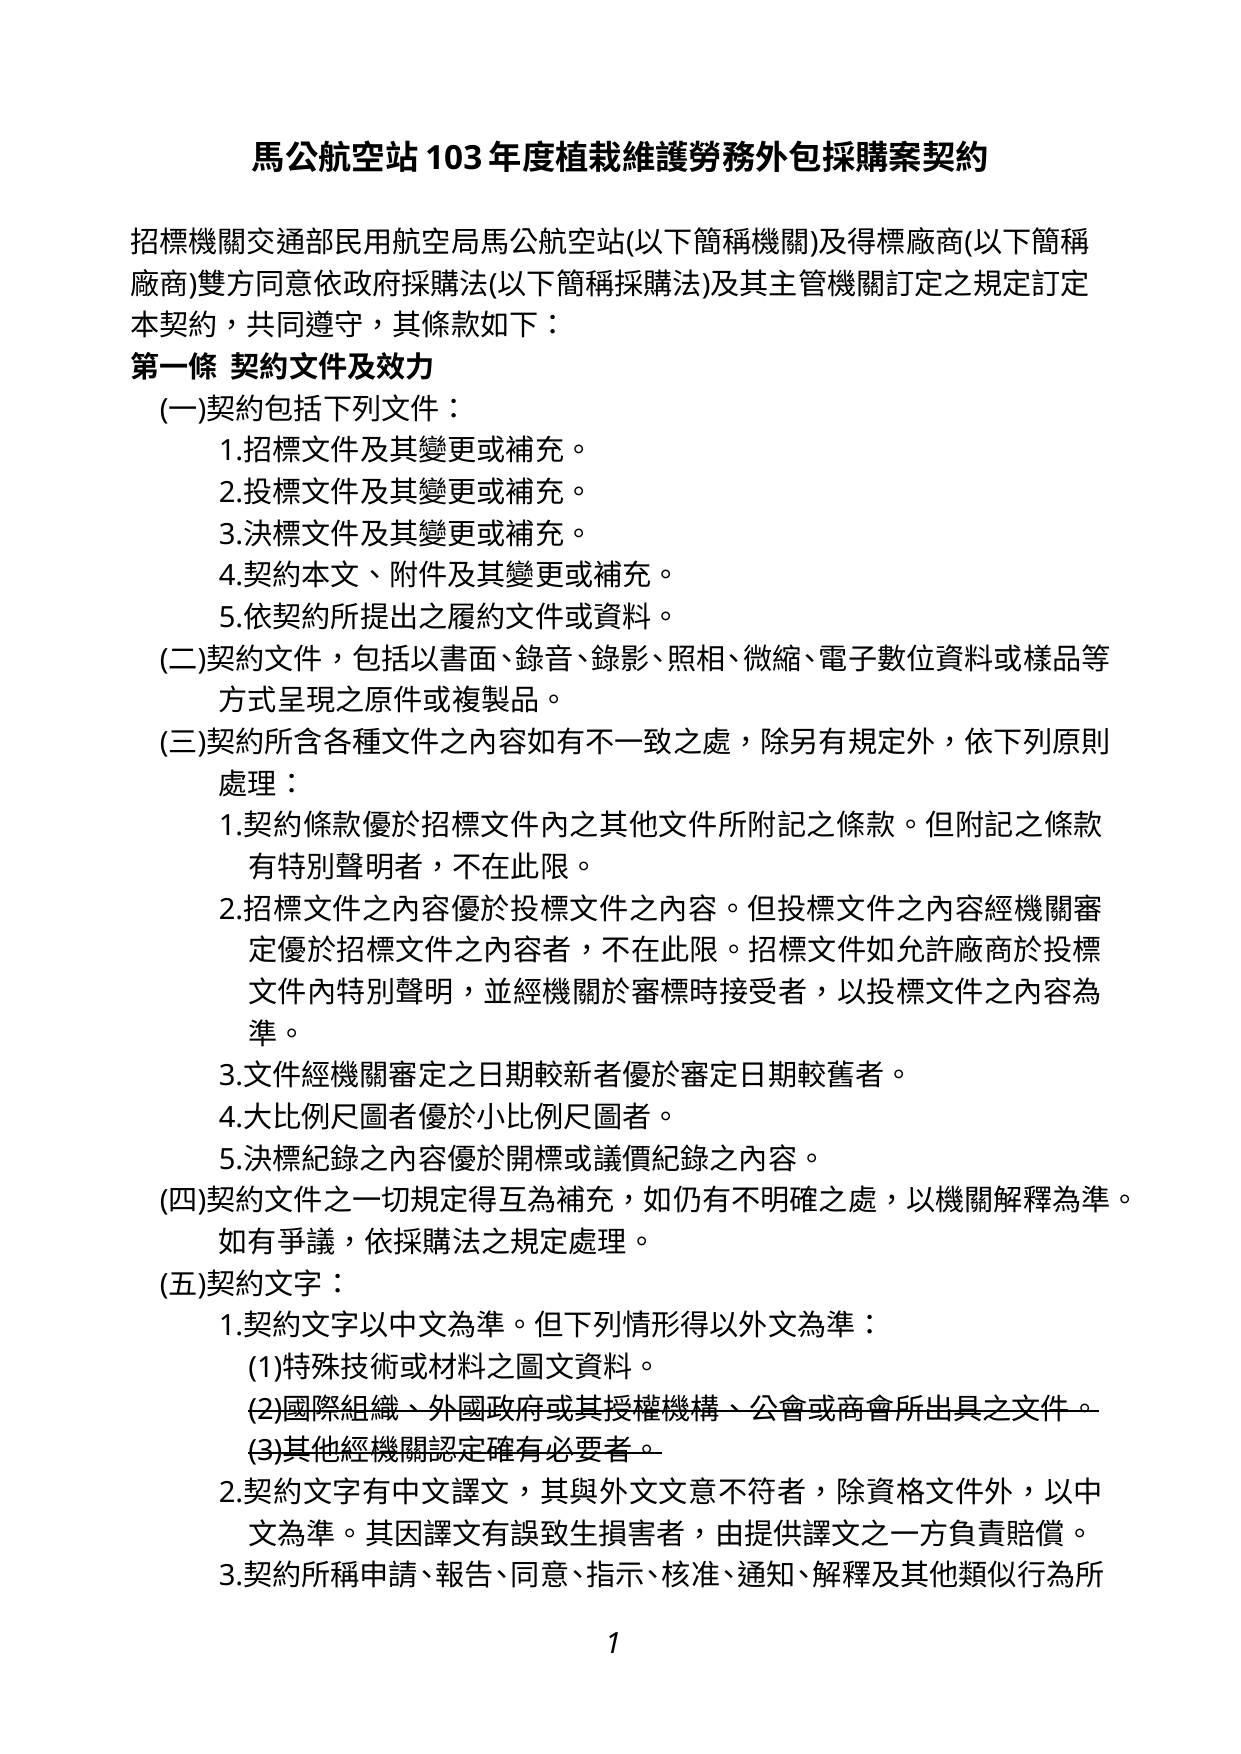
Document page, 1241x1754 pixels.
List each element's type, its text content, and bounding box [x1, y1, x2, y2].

text 3.契約所稱申請、報告、同意、指示、核准、通知、解釋及其他類似行為所 [218, 1552, 1104, 1594]
text 1.契約文字以中文為準。但下列情形得以外文為準： [218, 1302, 1104, 1344]
text 5.決標紀錄之內容優於開標或議價紀錄之內容。 [218, 1136, 1104, 1177]
text (一)契約包括下列文件： [159, 386, 1110, 427]
text (四)契約文件之一切規定得互為補充，如仍有不明確之處，以機關解釋為準。如有爭議，依採購法之規定處理。 [159, 1177, 1110, 1261]
text 2.契約文字有中文譯文，其與外文文意不符者，除資格文件外，以中文為準。其因譯文有誤致生損害者，由提供譯文之一方負責賠償。 [218, 1469, 1104, 1552]
text (三)契約所含各種文件之內容如有不一致之處，除另有規定外，依下列原則處理： [159, 719, 1110, 802]
list 3.決標文件及其變更或補充。 [218, 511, 1110, 552]
text 1.契約條款優於招標文件內之其他文件所附記之條款。但附記之條款有特別聲明者，不在此限。 [218, 802, 1104, 886]
text 馬公航空站103年度植栽維護勞務外包採購案契約 [130, 136, 1110, 177]
list 1.招標文件及其變更或補充。 [218, 427, 1110, 469]
text (1)特殊技術或材料之圖文資料。 [248, 1344, 1110, 1386]
text (2)國際組織、外國政府或其授權機構、公會或商會所出具之文件。 [248, 1386, 1110, 1427]
text 招標機關交通部民用航空局馬公航空站(以下簡稱機關)及得標廠商(以下簡稱廠商)雙方同意依政府採購法(以下簡稱採購法)及其主管機關訂定之規定訂定本契約，共同遵守，其條款如下： [130, 219, 1110, 344]
list 2.投標文件及其變更或補充。 [218, 469, 1110, 511]
text 2.招標文件之內容優於投標文件之內容。但投標文件之內容經機關審定優於招標文件之內容者，不在此限。招標文件如允許廠商於投標文件內特別聲明，並經機關於審標時接受者，以投標文件之內容為準。 [218, 886, 1104, 1052]
text (二)契約文件，包括以書面、錄音、錄影、照相、微縮、電子數位資料或樣品等方式呈現之原件或複製品。 [159, 636, 1110, 719]
text 3.文件經機關審定之日期較新者優於審定日期較舊者。 [218, 1052, 1104, 1094]
text (3)其他經機關認定確有必要者。 [248, 1427, 1110, 1469]
list 4.契約本文、附件及其變更或補充。 [218, 552, 1110, 594]
text 第一條 契約文件及效力 [130, 344, 1110, 386]
list 5.依契約所提出之履約文件或資料。 [218, 594, 1110, 636]
text 4.大比例尺圖者優於小比例尺圖者。 [218, 1094, 1104, 1136]
text (五)契約文字： [159, 1261, 1110, 1302]
